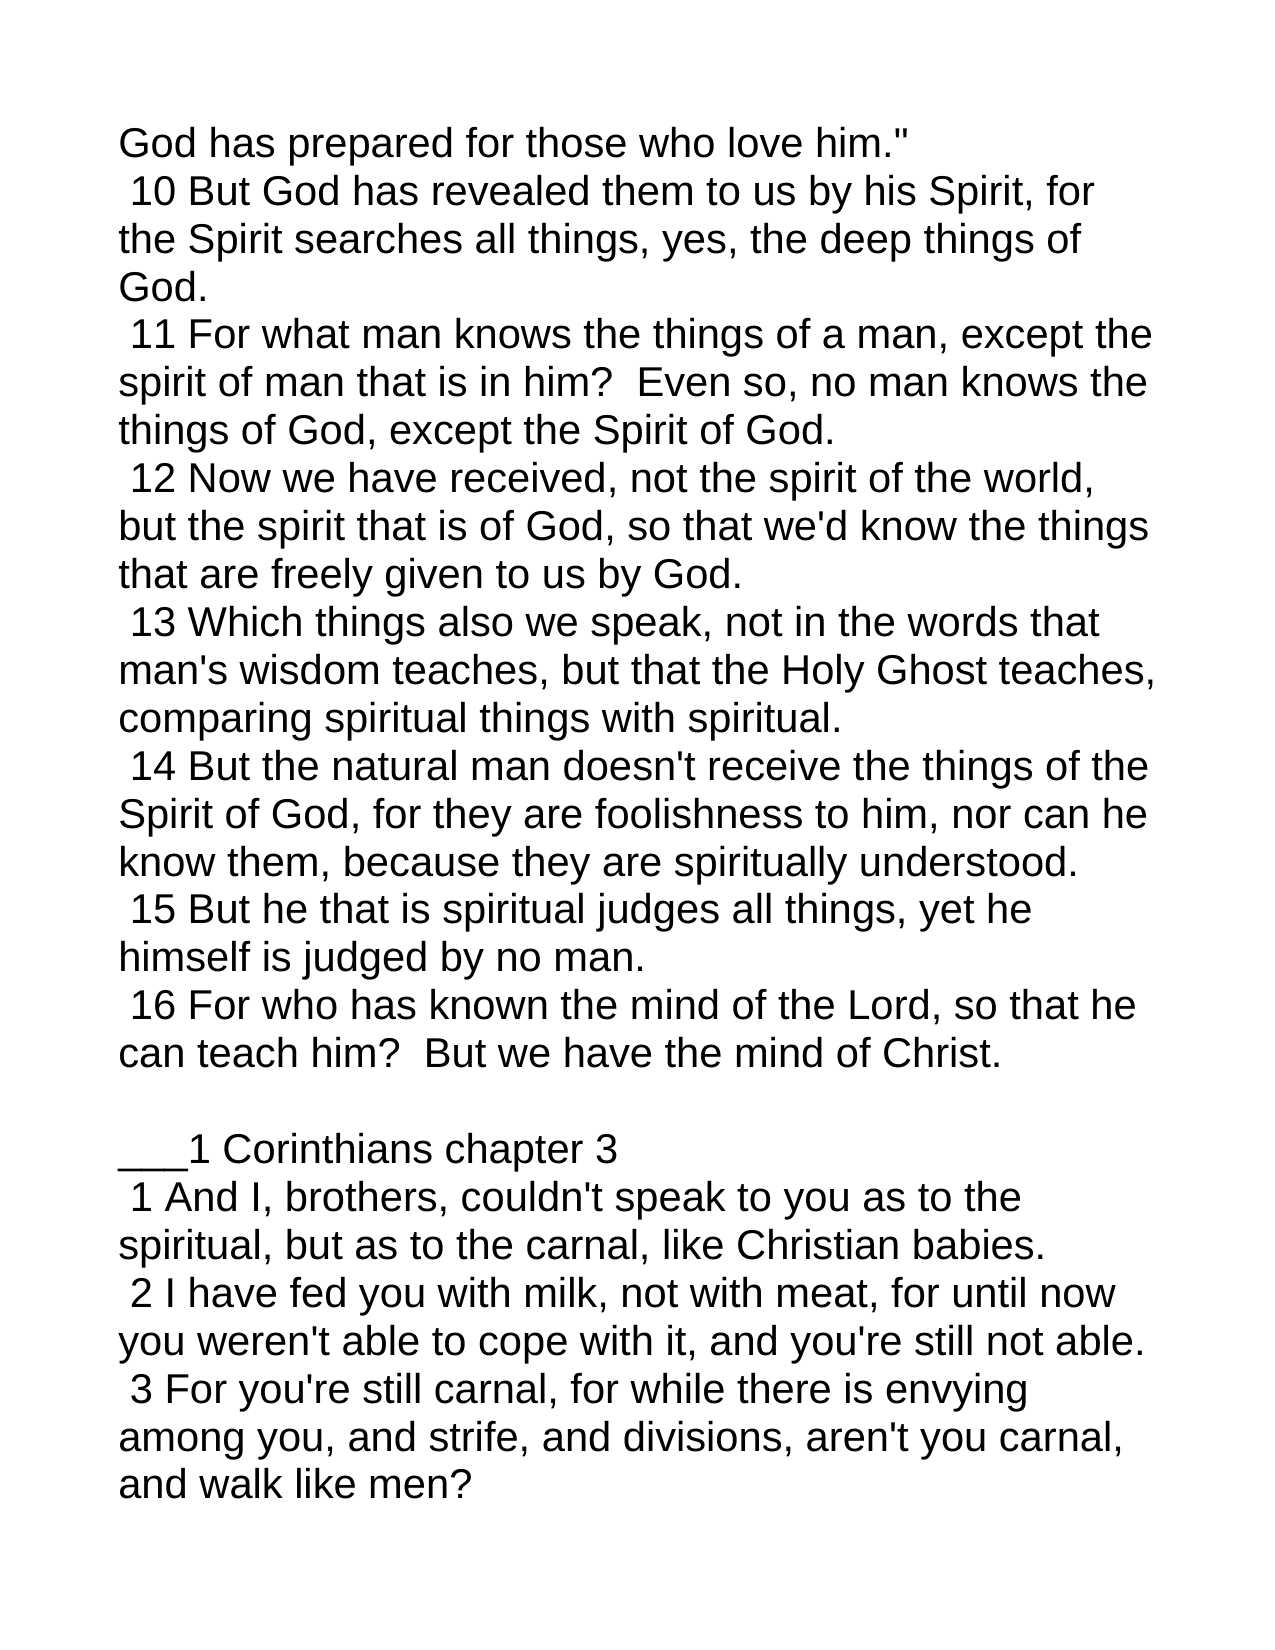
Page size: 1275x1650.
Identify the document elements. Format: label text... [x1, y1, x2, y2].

text 12 Now we have received, not the spirit of the world, but the spirit that is of God, so that we'd know the things that are freely given to us by God. [118, 453, 1157, 597]
text God has prepared for those who love him." [118, 118, 1157, 166]
text ___1 Corinthians chapter 3 [118, 1124, 1157, 1172]
text 2 I have fed you with milk, not with meat, for until now you weren't able to cope with it, and you're still not able. [118, 1268, 1157, 1364]
text 16 For who has known the mind of the Lord, so that he can teach him? But we have the mind of Christ. [118, 981, 1157, 1076]
text 14 But the natural man doesn't receive the things of the Spirit of God, for they are foolishness to him, nor can he know them, because they are spiritually understood. [118, 741, 1157, 885]
text 13 Which things also we speak, not in the words that man's wisdom teaches, but that the Holy Ghost teaches, comparing spiritual things with spiritual. [118, 597, 1157, 741]
text 15 But he that is spiritual judges all things, yet he himself is judged by no man. [118, 885, 1157, 981]
text 1 And I, brothers, couldn't speak to you as to the spiritual, but as to the carnal, like Christian babies. [118, 1172, 1157, 1268]
text 3 For you're still carnal, for while there is envying among you, and strife, and divisions, aren't you carnal, and walk like men? [118, 1364, 1157, 1508]
text 10 But God has revealed them to us by his Spirit, for the Spirit searches all things, yes, the deep things of God. [118, 166, 1157, 310]
text 11 For what man knows the things of a man, except the spirit of man that is in him? Even so, no man knows the things of God, except the Spirit of God. [118, 310, 1157, 453]
